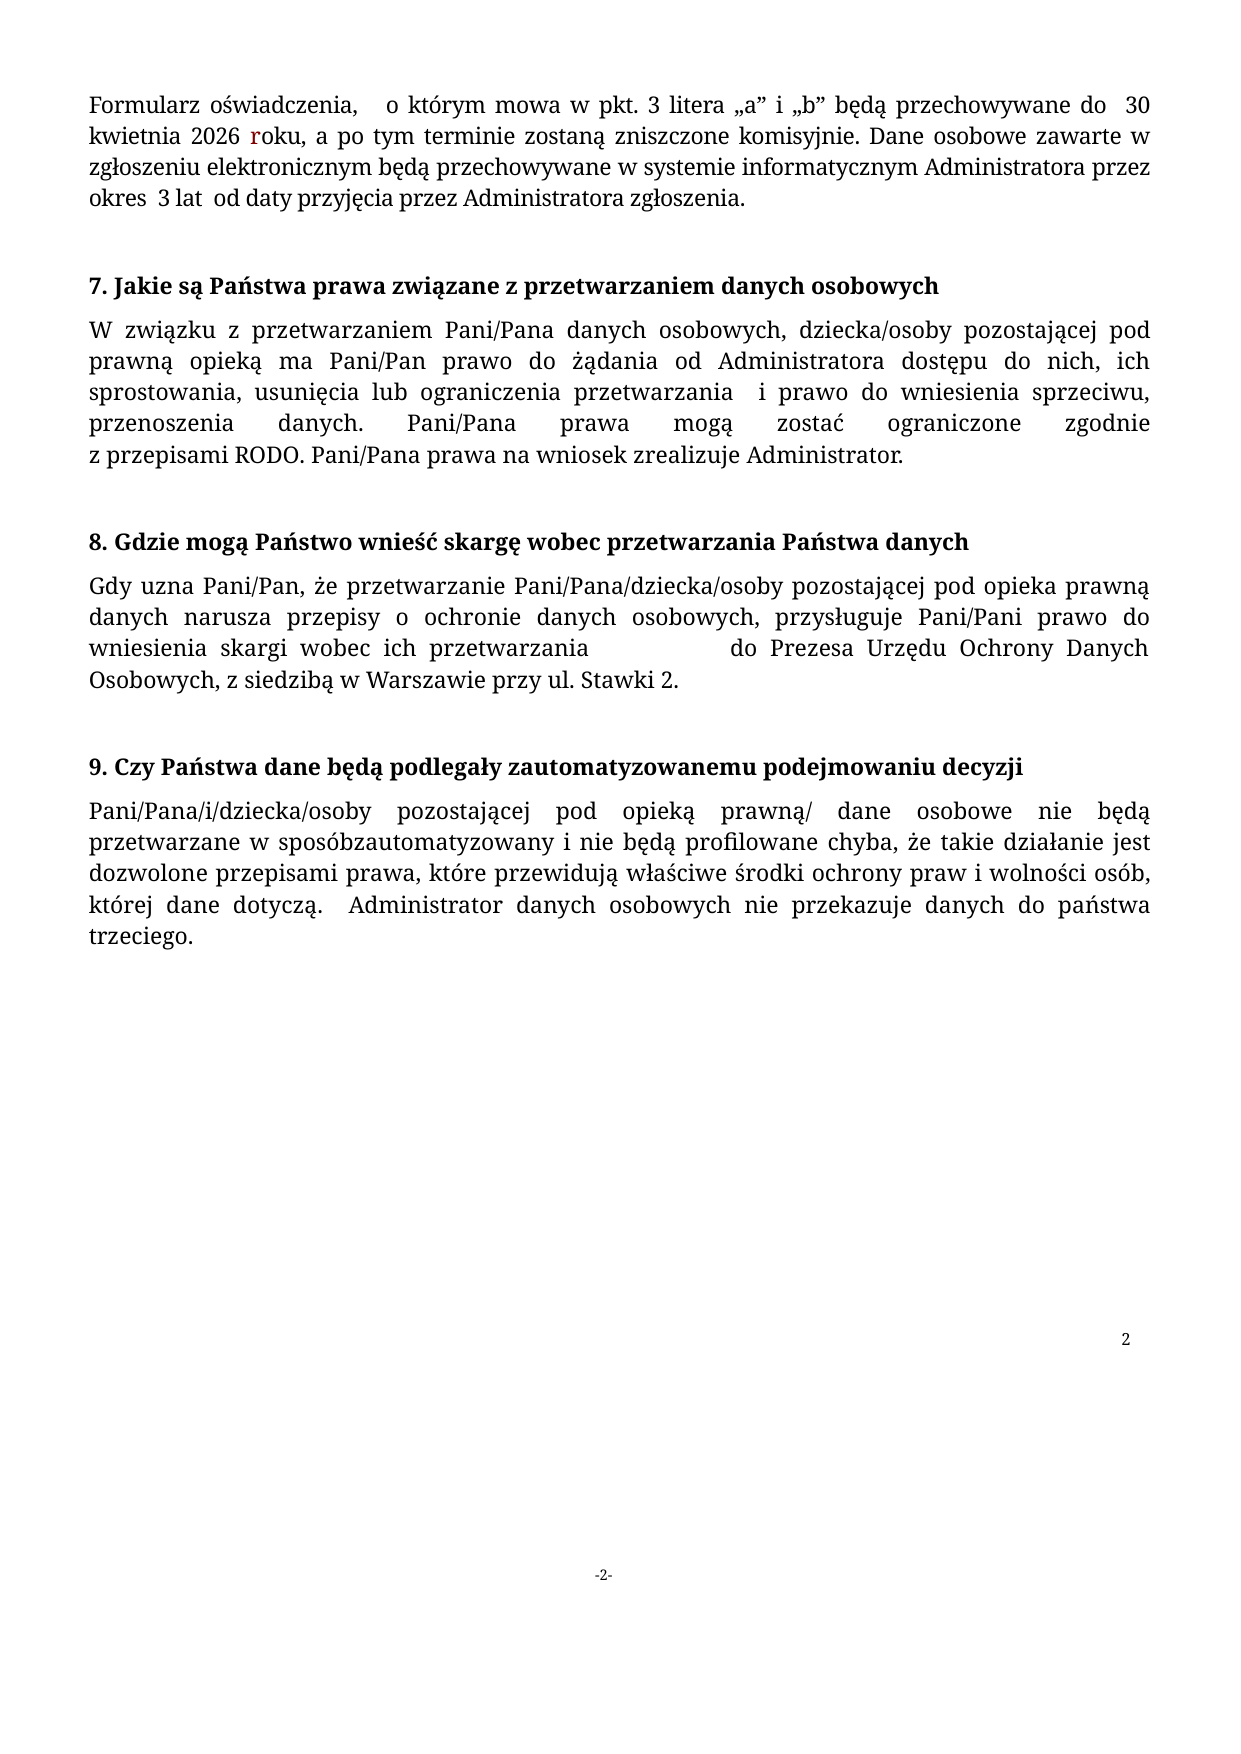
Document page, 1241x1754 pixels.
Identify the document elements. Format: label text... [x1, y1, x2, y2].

text 2 [88, 1328, 1152, 1351]
list 9. Czy Państwa dane będą podlegały zautomatyzowanemu podejmowaniu decyzji [88, 751, 1152, 782]
text Formularz oświadczenia, o którym mowa w pkt. 3 litera „a” i „b” będą przechowywane do 30 kwietnia 2026 roku, a po tym terminie zostaną zniszczone komisyjnie. Dane osobowe zawarte w zgłoszeniu elektronicznym będą przechowywane w systemie informatycznym Administratora przez okres 3 lat od daty przyjęcia przez Administratora zgłoszenia. [88, 88, 1152, 213]
list 7. Jakie są Państwa prawa związane z przetwarzaniem danych osobowych [88, 270, 1152, 301]
text -2- [88, 1565, 1152, 1585]
list W związku z przetwarzaniem Pani/Pana danych osobowych, dziecka/osoby pozostającej pod prawną opieką ma Pani/Pan prawo do żądania od Administratora dostępu do nich, ich sprostowania, usunięcia lub ograniczenia przetwarzania i prawo do wniesienia sprzeciwu, przenoszenia danych. Pani/Pana prawa mogą zostać ograniczone zgodnie z przepisami RODO. Pani/Pana prawa na wniosek zrealizuje Administrator. [88, 313, 1152, 470]
text Gdy uzna Pani/Pan, że przetwarzanie Pani/Pana/dziecka/osoby pozostającej pod opieka prawną danych narusza przepisy o ochronie danych osobowych, przysługuje Pani/Pani prawo do wniesienia skargi wobec ich przetwarzania do Prezesa Urzędu Ochrony Danych Osobowych, z siedzibą w Warszawie przy ul. Stawki 2. [88, 570, 1152, 695]
text Pani/Pana/i/dziecka/osoby pozostającej pod opieką prawną/ dane osobowe nie będą przetwarzane w sposóbzautomatyzowany i nie będą profilowane chyba, że takie działanie jest dozwolone przepisami prawa, które przewidują właściwe środki ochrony praw i wolności osób, której dane dotyczą. Administrator danych osobowych nie przekazuje danych do państwa trzeciego. [88, 795, 1152, 951]
list 8. Gdzie mogą Państwo wnieść skargę wobec przetwarzania Państwa danych [88, 526, 1152, 557]
